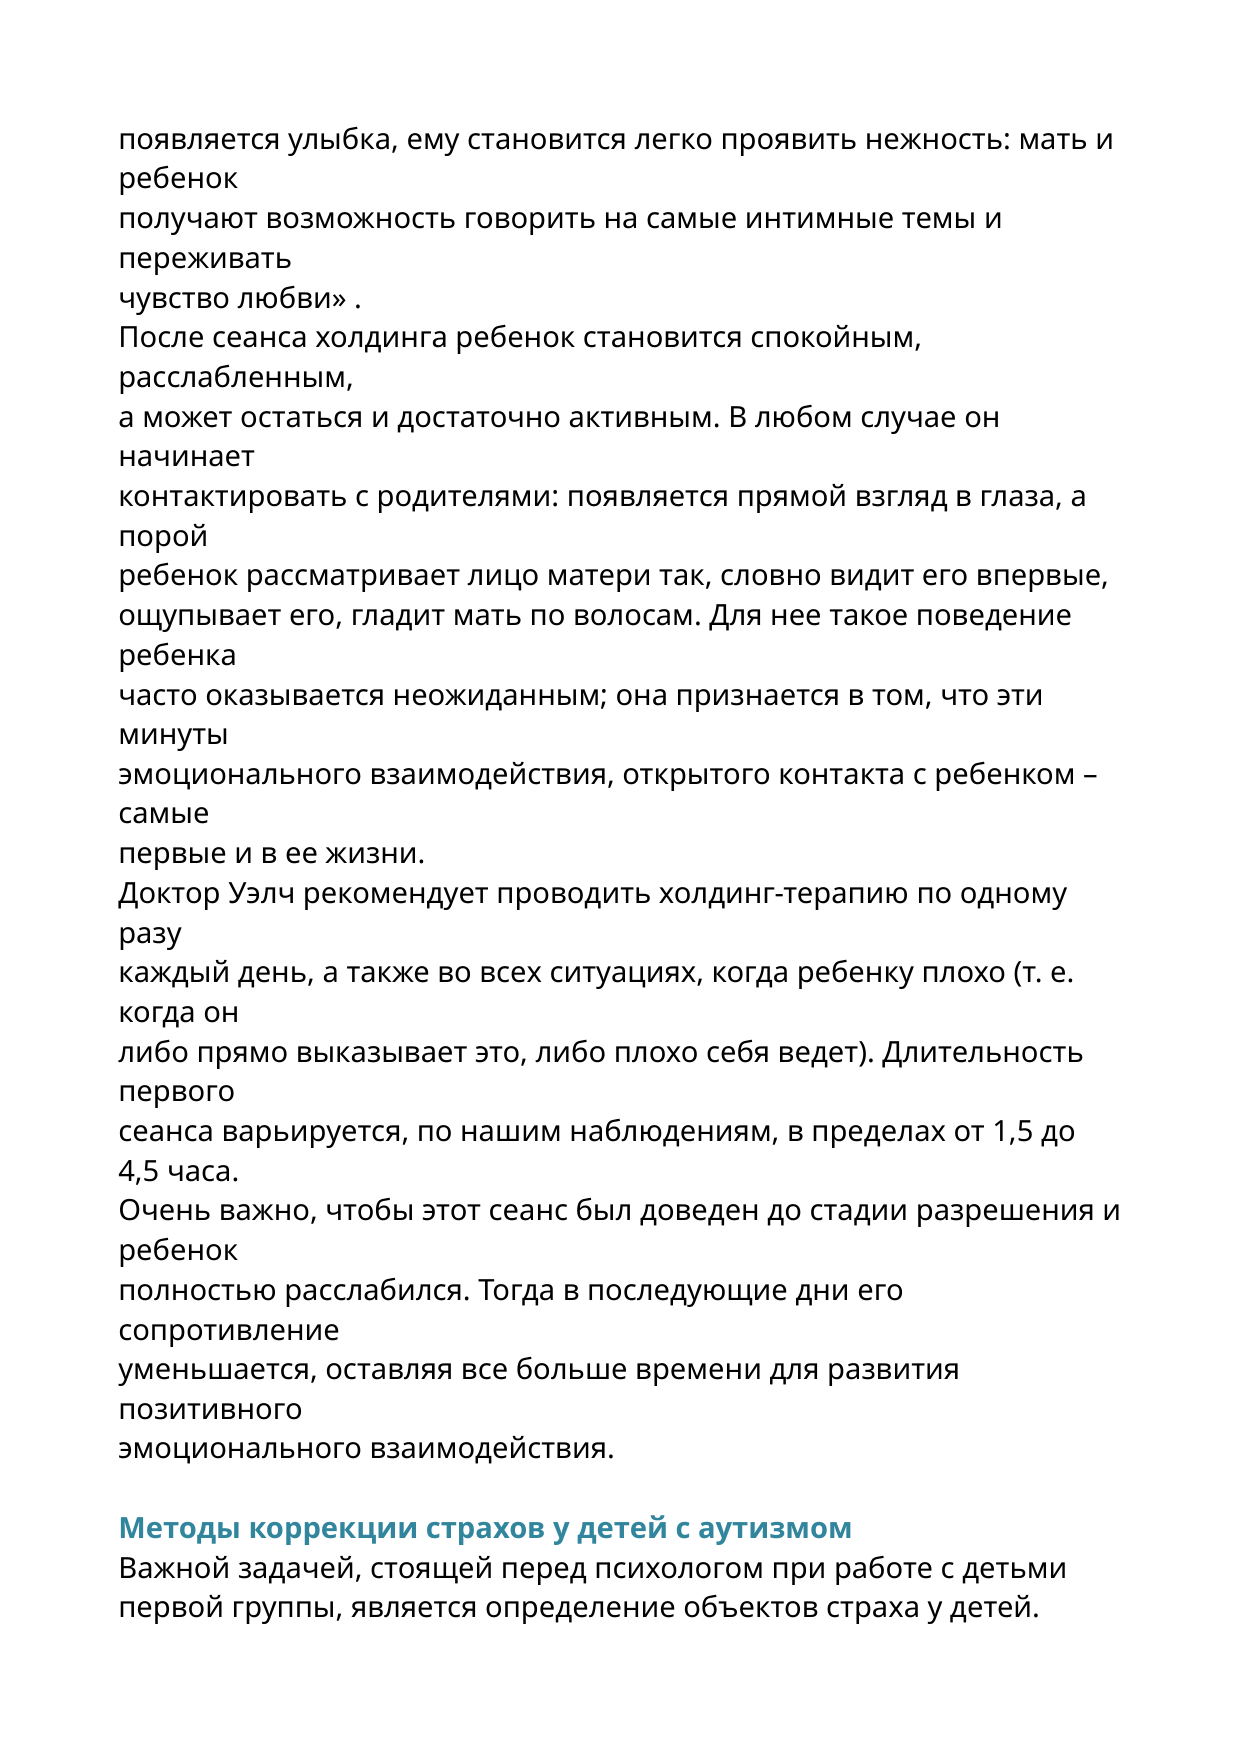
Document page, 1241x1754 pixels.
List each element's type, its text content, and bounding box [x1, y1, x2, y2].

text Методы коррекции страхов у детей с аутизмом [118, 1507, 1122, 1547]
text ощупывает его, гладит мать по волосам. Для нее такое поведение ребенка [118, 594, 1122, 674]
text ребенок рассматривает лицо матери так, словно видит его впервые, [118, 555, 1122, 594]
text каждый день, а также во всех ситуациях, когда ребенку плохо (т. е. когда он [118, 952, 1122, 1031]
text эмоционального взаимодействия, открытого контакта с ребенком – самые [118, 753, 1122, 832]
text а может остаться и достаточно активным. В любом случае он начинает [118, 396, 1122, 475]
text получают возможность говорить на самые интимные темы и переживать [118, 197, 1122, 277]
text часто оказывается неожиданным; она признается в том, что эти минуты [118, 674, 1122, 753]
text либо прямо выказывает это, либо плохо себя ведет). Длительность первого [118, 1031, 1122, 1110]
text После сеанса холдинга ребенок становится спокойным, расслабленным, [118, 317, 1122, 396]
text первые и в ее жизни. [118, 832, 1122, 872]
text Важной задачей, стоящей перед психологом при работе с детьми [118, 1547, 1122, 1587]
text контактировать с родителями: появляется прямой взгляд в глаза, а порой [118, 475, 1122, 555]
text чувство любви» . [118, 277, 1122, 317]
text полностью расслабился. Тогда в последующие дни его сопротивление [118, 1269, 1122, 1348]
text первой группы, является определение объектов страха у детей. [118, 1587, 1122, 1626]
text сеанса варьируется, по нашим наблюдениям, в пределах от 1,5 до 4,5 часа. [118, 1110, 1122, 1190]
text появляется улыбка, ему становится легко проявить нежность: мать и ребенок [118, 118, 1122, 197]
text уменьшается, оставляя все больше времени для развития позитивного [118, 1348, 1122, 1428]
text Доктор Уэлч рекомендует проводить холдинг-терапию по одному разу [118, 872, 1122, 952]
text Очень важно, чтобы этот сеанс был доведен до стадии разрешения и ребенок [118, 1190, 1122, 1269]
text эмоционального взаимодействия. [118, 1428, 1122, 1467]
